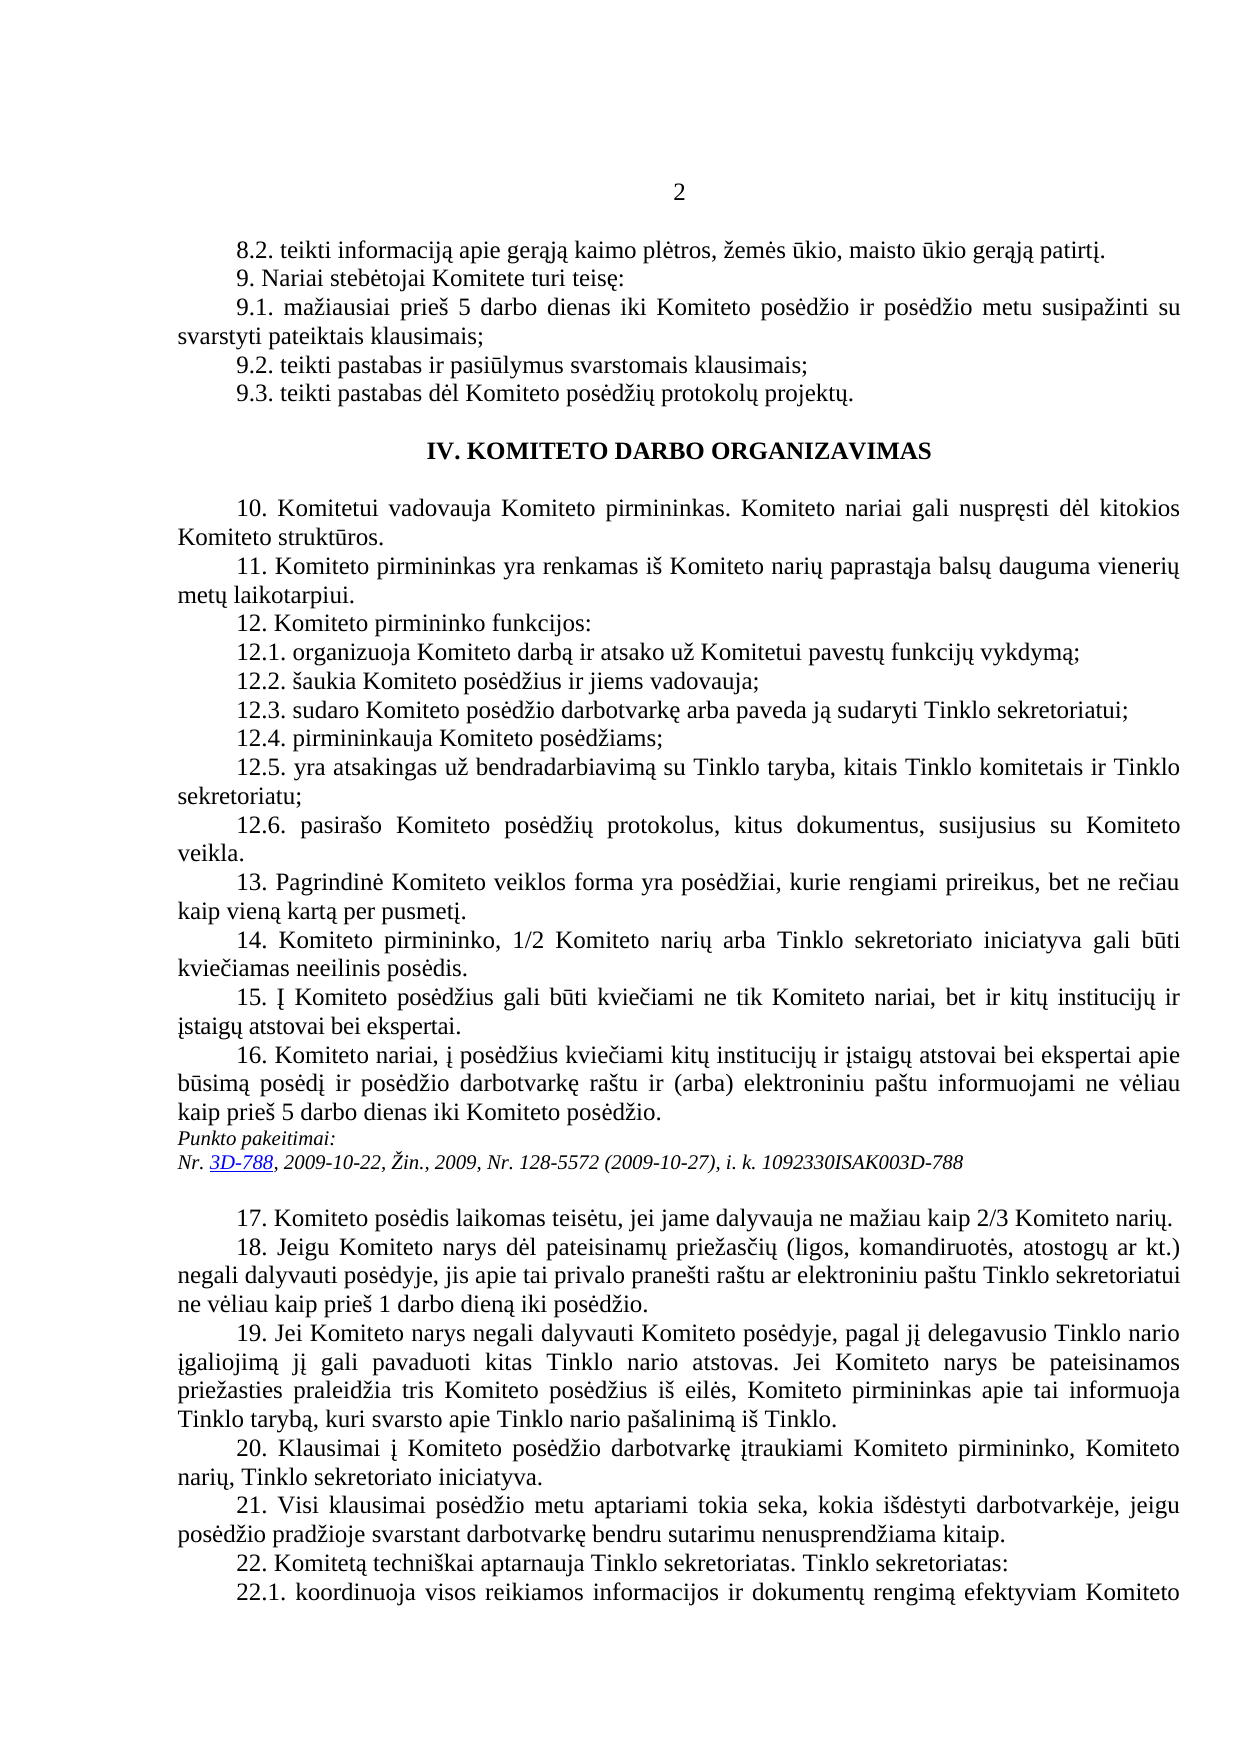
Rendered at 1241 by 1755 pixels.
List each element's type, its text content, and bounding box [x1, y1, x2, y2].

text 9.3. teikti pastabas dėl Komiteto posėdžių protokolų projektų. [177, 378, 1181, 407]
text 9. Nariai stebėtojai Komitete turi teisę: [177, 263, 1181, 292]
text 12.3. sudaro Komiteto posėdžio darbotvarkę arba paveda ją sudaryti Tinklo sekretoriatui; [177, 695, 1181, 723]
text 21. Visi klausimai posėdžio metu aptariami tokia seka, kokia išdėstyti darbotvarkėje, jeigu posėdžio pradžioje svarstant darbotvarkę bendru sutarimu nenusprendžiama kitaip. [177, 1490, 1181, 1548]
text 10. Komitetui vadovauja Komiteto pirmininkas. Komiteto nariai gali nuspręsti dėl kitokios Komiteto struktūros. [177, 493, 1181, 551]
text 22.1. koordinuoja visos reikiamos informacijos ir dokumentų rengimą efektyviam Komiteto [177, 1577, 1181, 1605]
text 9.1. mažiausiai prieš 5 darbo dienas iki Komiteto posėdžio ir posėdžio metu susipažinti su svarstyti pateiktais klausimais; [177, 292, 1181, 350]
text Nr. 3D-788, 2009-10-22, Žin., 2009, Nr. 128-5572 (2009-10-27), i. k. 1092330ISAK003D-788 [177, 1150, 1181, 1174]
text 12.4. pirmininkauja Komiteto posėdžiams; [177, 723, 1181, 752]
text Punkto pakeitimai: [177, 1126, 1181, 1150]
text 19. Jei Komiteto narys negali dalyvauti Komiteto posėdyje, pagal jį delegavusio Tinklo nario įgaliojimą jį gali pavaduoti kitas Tinklo nario atstovas. Jei Komiteto narys be pateisinamos priežasties praleidžia tris Komiteto posėdžius iš eilės, Komiteto pirmininkas apie tai informuoja Tinklo tarybą, kuri svarsto apie Tinklo nario pašalinimą iš Tinklo. [177, 1318, 1181, 1433]
text 17. Komiteto posėdis laikomas teisėtu, jei jame dalyvauja ne mažiau kaip 2/3 Komiteto narių. [177, 1203, 1181, 1232]
text IV. KOMITETO DARBO ORGANIZAVIMAS [177, 436, 1181, 465]
text 9.2. teikti pastabas ir pasiūlymus svarstomais klausimais; [177, 350, 1181, 378]
text 12.6. pasirašo Komiteto posėdžių protokolus, kitus dokumentus, susijusius su Komiteto veikla. [177, 810, 1181, 867]
text 15. Į Komiteto posėdžius gali būti kviečiami ne tik Komiteto nariai, bet ir kitų institucijų ir įstaigų atstovai bei ekspertai. [177, 982, 1181, 1040]
text 13. Pagrindinė Komiteto veiklos forma yra posėdžiai, kurie rengiami prireikus, bet ne rečiau kaip vieną kartą per pusmetį. [177, 867, 1181, 925]
text 14. Komiteto pirmininko, 1/2 Komiteto narių arba Tinklo sekretoriato iniciatyva gali būti kviečiamas neeilinis posėdis. [177, 925, 1181, 982]
text 18. Jeigu Komiteto narys dėl pateisinamų priežasčių (ligos, komandiruotės, atostogų ar kt.) negali dalyvauti posėdyje, jis apie tai privalo pranešti raštu ar elektroniniu paštu Tinklo sekretoriatui ne vėliau kaip prieš 1 darbo dieną iki posėdžio. [177, 1232, 1181, 1318]
text 20. Klausimai į Komiteto posėdžio darbotvarkę įtraukiami Komiteto pirmininko, Komiteto narių, Tinklo sekretoriato iniciatyva. [177, 1433, 1181, 1490]
text 12. Komiteto pirmininko funkcijos: [177, 608, 1181, 637]
text 8.2. teikti informaciją apie gerąją kaimo plėtros, žemės ūkio, maisto ūkio gerąją patirtį. [177, 235, 1181, 263]
text 12.1. organizuoja Komiteto darbą ir atsako už Komitetui pavestų funkcijų vykdymą; [177, 637, 1181, 666]
text 12.2. šaukia Komiteto posėdžius ir jiems vadovauja; [177, 666, 1181, 695]
text 22. Komitetą techniškai aptarnauja Tinklo sekretoriatas. Tinklo sekretoriatas: [177, 1548, 1181, 1577]
text 12.5. yra atsakingas už bendradarbiavimą su Tinklo taryba, kitais Tinklo komitetais ir Tinklo sekretoriatu; [177, 752, 1181, 810]
text 11. Komiteto pirmininkas yra renkamas iš Komiteto narių paprastąja balsų dauguma vienerių metų laikotarpiui. [177, 551, 1181, 608]
text 16. Komiteto nariai, į posėdžius kviečiami kitų institucijų ir įstaigų atstovai bei ekspertai apie būsimą posėdį ir posėdžio darbotvarkę raštu ir (arba) elektroniniu paštu informuojami ne vėliau kaip prieš 5 darbo dienas iki Komiteto posėdžio. [177, 1040, 1181, 1126]
